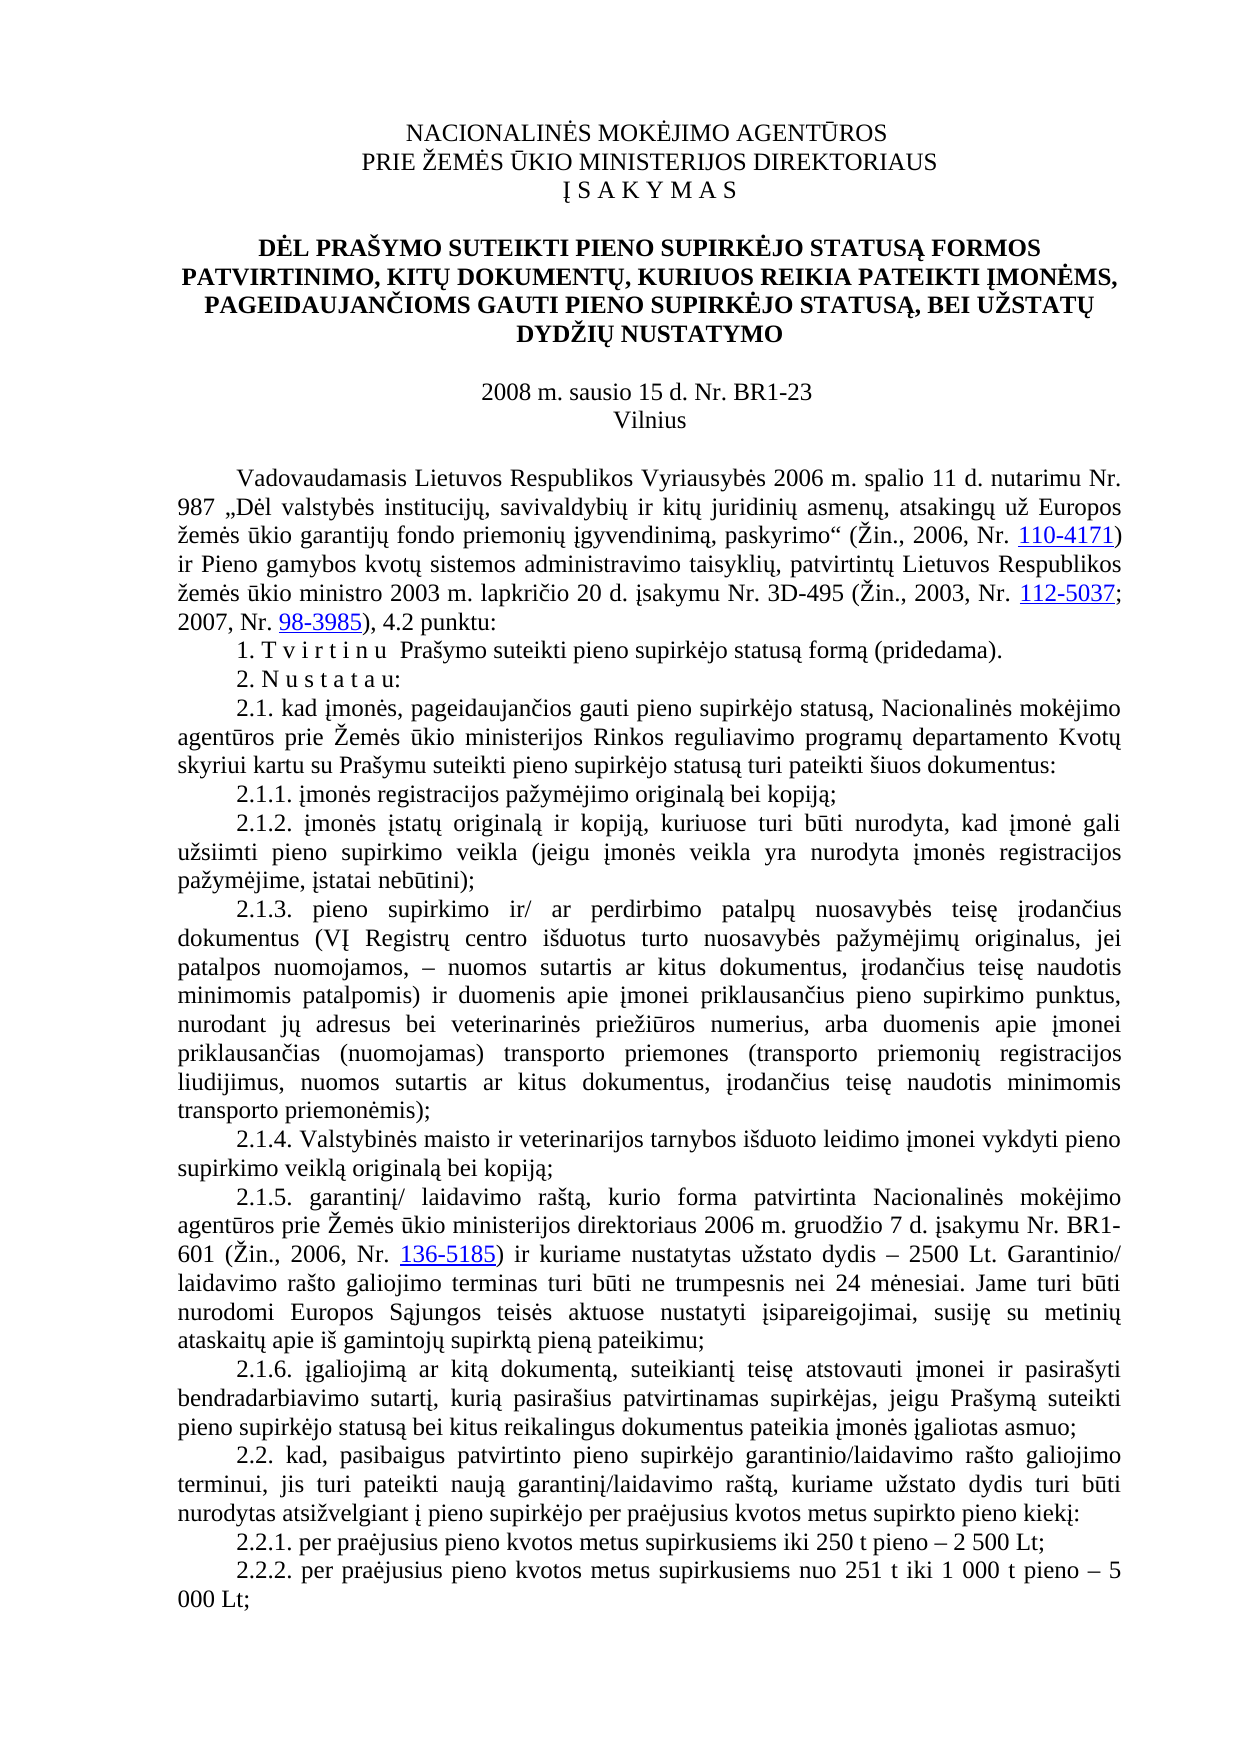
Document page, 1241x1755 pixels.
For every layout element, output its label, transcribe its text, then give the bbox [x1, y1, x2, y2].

text 2.2.1. per praėjusius pieno kvotos metus supirkusiems iki 250 t pieno – 2 500 Lt; [177, 1527, 1122, 1556]
text 2.1.4. Valstybinės maisto ir veterinarijos tarnybos išduoto leidimo įmonei vykdyti pieno supirkimo veiklą originalą bei kopiją; [177, 1124, 1122, 1182]
text 2008 m. sausio 15 d. Nr. BR1-23 [177, 377, 1122, 406]
text Vilnius [177, 406, 1122, 434]
text 2.1.5. garantinį/ laidavimo raštą, kurio forma patvirtinta Nacionalinės mokėjimo agentūros prie Žemės ūkio ministerijos direktoriaus 2006 m. gruodžio 7 d. įsakymu Nr. BR1-601 (Žin., 2006, Nr. 136-5185) ir kuriame nustatytas užstato dydis – 2500 Lt. Garantinio/ laidavimo rašto galiojimo terminas turi būti ne trumpesnis nei 24 mėnesiai. Jame turi būti nurodomi Europos Sąjungos teisės aktuose nustatyti įsipareigojimai, susiję su metinių ataskaitų apie iš gamintojų supirktą pieną pateikimu; [177, 1182, 1122, 1354]
text ĮSAKYMAS [177, 176, 1122, 204]
text 2.1.6. įgaliojimą ar kitą dokumentą, suteikiantį teisę atstovauti įmonei ir pasirašyti bendradarbiavimo sutartį, kurią pasirašius patvirtinamas supirkėjas, jeigu Prašymą suteikti pieno supirkėjo statusą bei kitus reikalingus dokumentus pateikia įmonės įgaliotas asmuo; [177, 1354, 1122, 1441]
text DĖL PRAŠYMO SUTEIKTI PIENO SUPIRKĖJO STATUSĄ FORMOS PATVIRTINIMO, KITŲ DOKUMENTŲ, KURIUOS REIKIA PATEIKTI ĮMONĖMS, PAGEIDAUJANČIOMS GAUTI PIENO SUPIRKĖJO STATUSĄ, BEI UŽSTATŲ DYDŽIŲ NUSTATYMO [177, 233, 1122, 348]
text 2. Nustatau: [177, 664, 1122, 693]
text 2.2. kad, pasibaigus patvirtinto pieno supirkėjo garantinio/laidavimo rašto galiojimo terminui, jis turi pateikti naują garantinį/laidavimo raštą, kuriame užstato dydis turi būti nurodytas atsižvelgiant į pieno supirkėjo per praėjusius kvotos metus supirkto pieno kiekį: [177, 1441, 1122, 1527]
text 2.1.1. įmonės registracijos pažymėjimo originalą bei kopiją; [177, 779, 1122, 808]
text 1. Tvirtinu Prašymo suteikti pieno supirkėjo statusą formą (pridedama). [177, 636, 1122, 664]
text 2.1.2. įmonės įstatų originalą ir kopiją, kuriuose turi būti nurodyta, kad įmonė gali užsiimti pieno supirkimo veikla (jeigu įmonės veikla yra nurodyta įmonės registracijos pažymėjime, įstatai nebūtini); [177, 808, 1122, 894]
text 2.1.3. pieno supirkimo ir/ ar perdirbimo patalpų nuosavybės teisę įrodančius dokumentus (VĮ Registrų centro išduotus turto nuosavybės pažymėjimų originalus, jei patalpos nuomojamos, – nuomos sutartis ar kitus dokumentus, įrodančius teisę naudotis minimomis patalpomis) ir duomenis apie įmonei priklausančius pieno supirkimo punktus, nurodant jų adresus bei veterinarinės priežiūros numerius, arba duomenis apie įmonei priklausančias (nuomojamas) transporto priemones (transporto priemonių registracijos liudijimus, nuomos sutartis ar kitus dokumentus, įrodančius teisę naudotis minimomis transporto priemonėmis); [177, 894, 1122, 1124]
text 2.2.2. per praėjusius pieno kvotos metus supirkusiems nuo 251 t iki 1 000 t pieno – 5 000 Lt; [177, 1556, 1122, 1613]
text NACIONALINĖS MOKĖJIMO AGENTŪROS PRIE ŽEMĖS ŪKIO MINISTERIJOS DIREKTORIAUS [177, 118, 1122, 176]
text Vadovaudamasis Lietuvos Respublikos Vyriausybės 2006 m. spalio 11 d. nutarimu Nr. 987 „Dėl valstybės institucijų, savivaldybių ir kitų juridinių asmenų, atsakingų už Europos žemės ūkio garantijų fondo priemonių įgyvendinimą, paskyrimo“ (Žin., 2006, Nr. 110-4171) ir Pieno gamybos kvotų sistemos administravimo taisyklių, patvirtintų Lietuvos Respublikos žemės ūkio ministro 2003 m. lapkričio 20 d. įsakymu Nr. 3D-495 (Žin., 2003, Nr. 112-5037; 2007, Nr. 98-3985), 4.2 punktu: [177, 463, 1122, 636]
text 2.1. kad įmonės, pageidaujančios gauti pieno supirkėjo statusą, Nacionalinės mokėjimo agentūros prie Žemės ūkio ministerijos Rinkos reguliavimo programų departamento Kvotų skyriui kartu su Prašymu suteikti pieno supirkėjo statusą turi pateikti šiuos dokumentus: [177, 693, 1122, 779]
